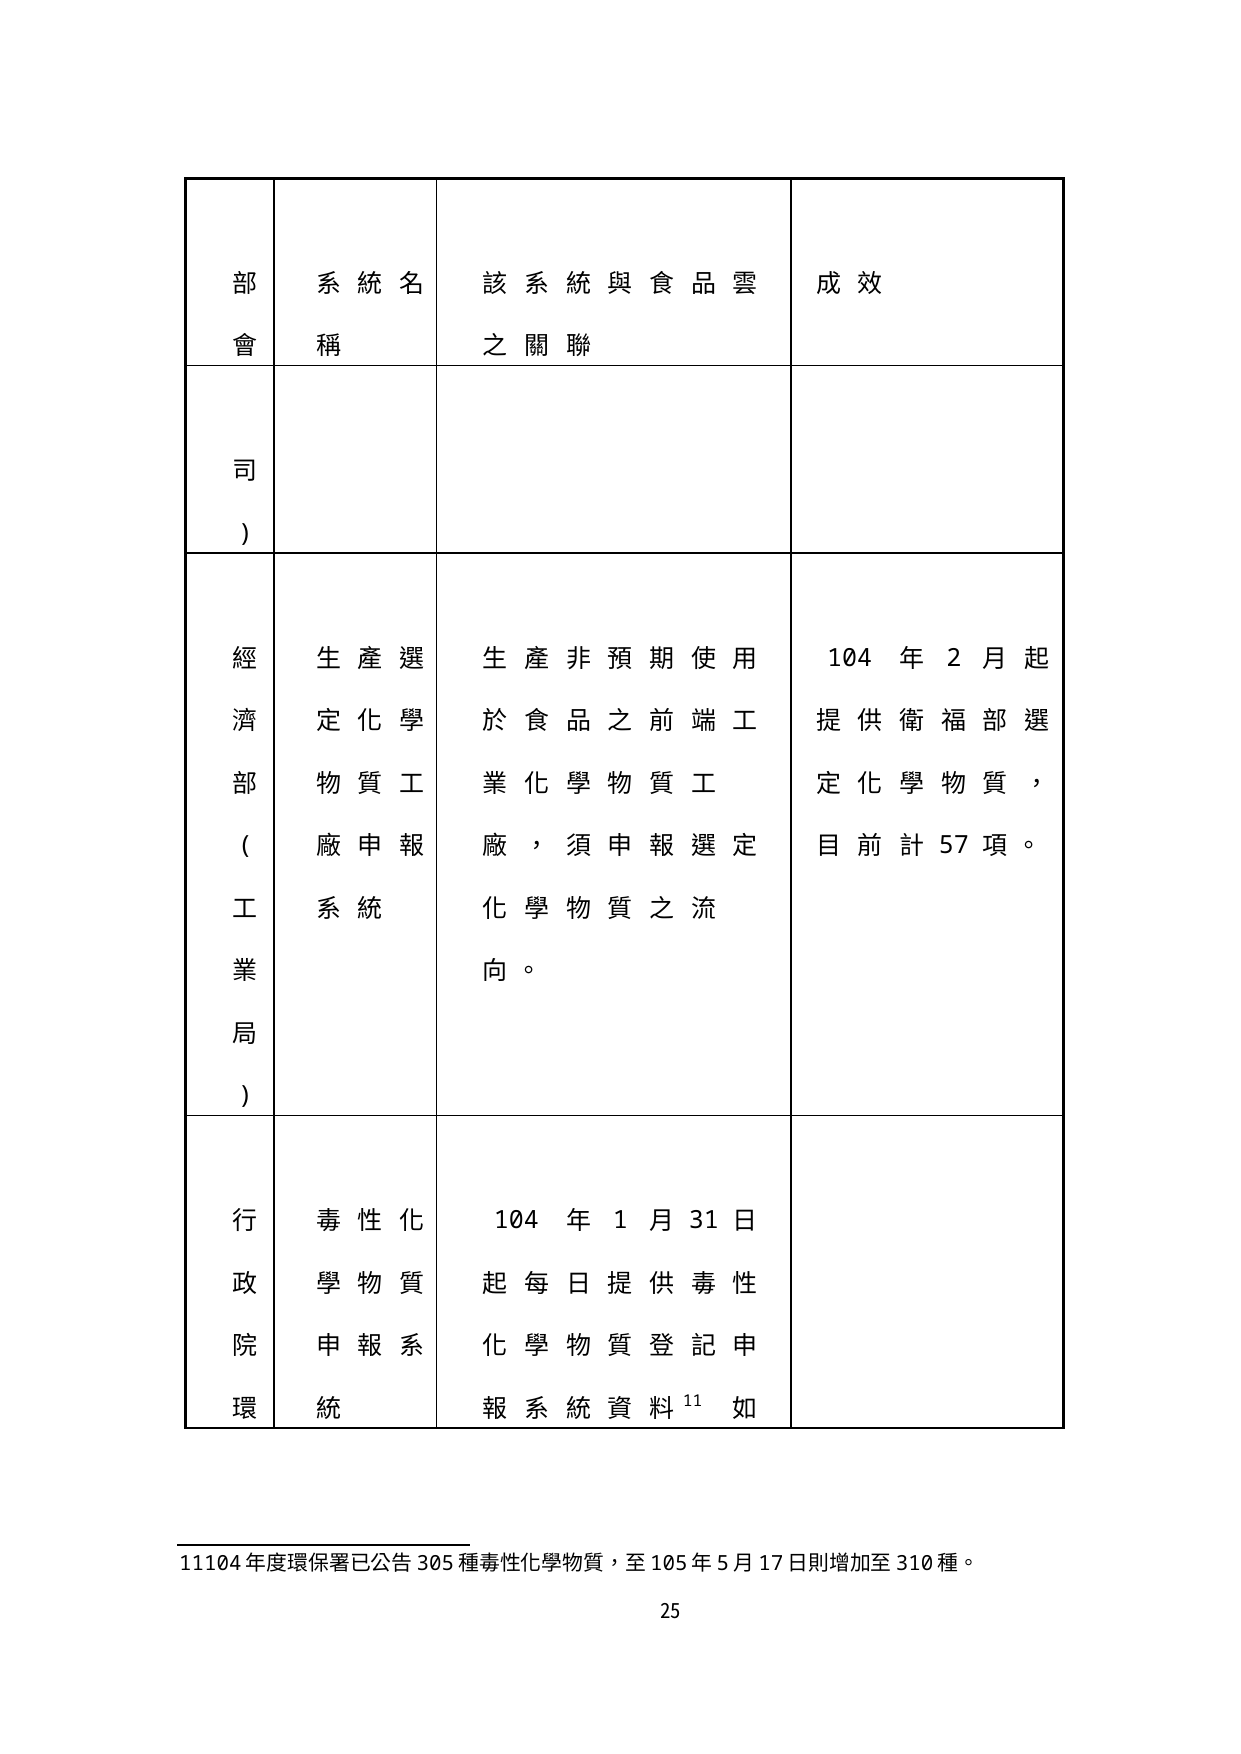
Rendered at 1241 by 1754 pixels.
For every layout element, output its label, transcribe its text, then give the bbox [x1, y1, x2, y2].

table_cell [792, 1116, 1062, 1427]
table_cell 司) [187, 366, 273, 552]
table_cell 經濟部 (工業局) [187, 554, 273, 1115]
table_header 成效 [792, 180, 1062, 365]
table_cell [437, 366, 790, 552]
table_cell 生產選定化學物質工廠申報系統 [275, 554, 436, 1115]
table_cell 生產非預期使用於食品之前端工業化學物質工廠，須申報選定化學物質之流向。 [437, 554, 790, 1115]
table_cell 104年1月31日起每日提供毒性化學物質登記申報系統資料如毒性化學物質之運作人統一編號等，並提供優先查核名單。 [437, 1116, 790, 1427]
table_cell [792, 366, 1062, 552]
table_cell 毒性化學物質申報系統 [275, 1116, 436, 1427]
table_header 該系統與食品雲之關聯 [437, 180, 790, 365]
table_header 系統名稱 [275, 180, 436, 365]
table_cell [275, 366, 436, 552]
table_cell 行政院環 [187, 1116, 273, 1427]
table_header 部會 [187, 180, 273, 365]
table_cell 104年2月起提供衛福部選定化學物質，目前計57項。 [792, 554, 1062, 1115]
